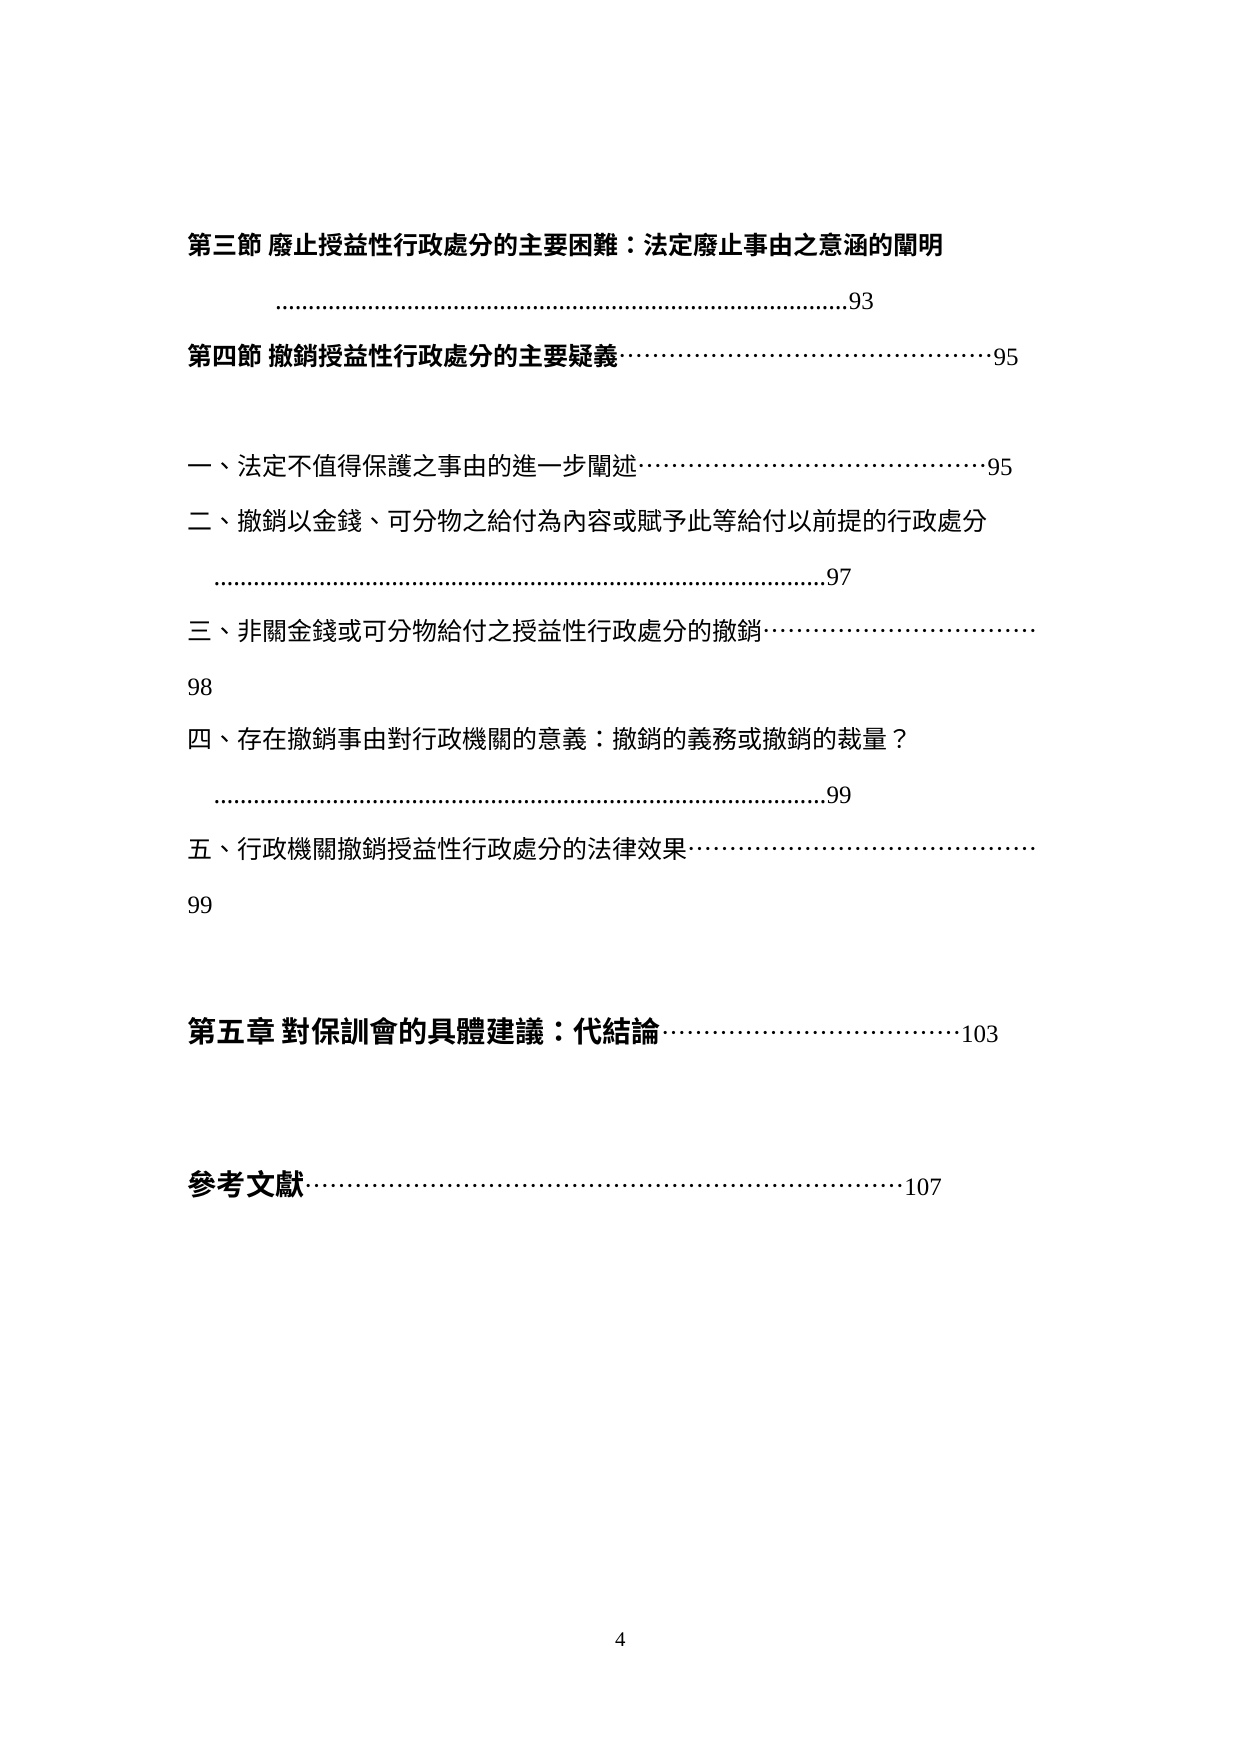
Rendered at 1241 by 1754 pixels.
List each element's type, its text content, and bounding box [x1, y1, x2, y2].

text 一、法定不值得保護之事由的進一步闡述……………………………………95 [187, 439, 1053, 477]
text 第四節 撤銷授益性行政處分的主要疑義………………………………………95 [187, 329, 1053, 367]
text …………………………………………………………………………………99 [187, 769, 1053, 806]
text 第五章 對保訓會的具體建議：代結論………………………………103 [187, 986, 1053, 1061]
text …………………………………………………………………………………97 [187, 550, 1053, 588]
text 參考文獻………………………………………………………………107 [187, 1139, 1053, 1214]
text ……………………………………………………………………………93 [187, 274, 1053, 312]
text 三、非關金錢或可分物給付之授益性行政處分的撤銷……………………………98 [187, 605, 1053, 699]
text 第三節 廢止授益性行政處分的主要困難：法定廢止事由之意涵的闡明 [187, 219, 1053, 256]
text 四、存在撤銷事由對行政機關的意義：撤銷的義務或撤銷的裁量？ [187, 713, 1053, 751]
text 五、行政機關撤銷授益性行政處分的法律效果……………………………………99 [187, 823, 1053, 917]
text 二、撤銷以金錢、可分物之給付為內容或賦予此等給付以前提的行政處分 [187, 495, 1053, 532]
